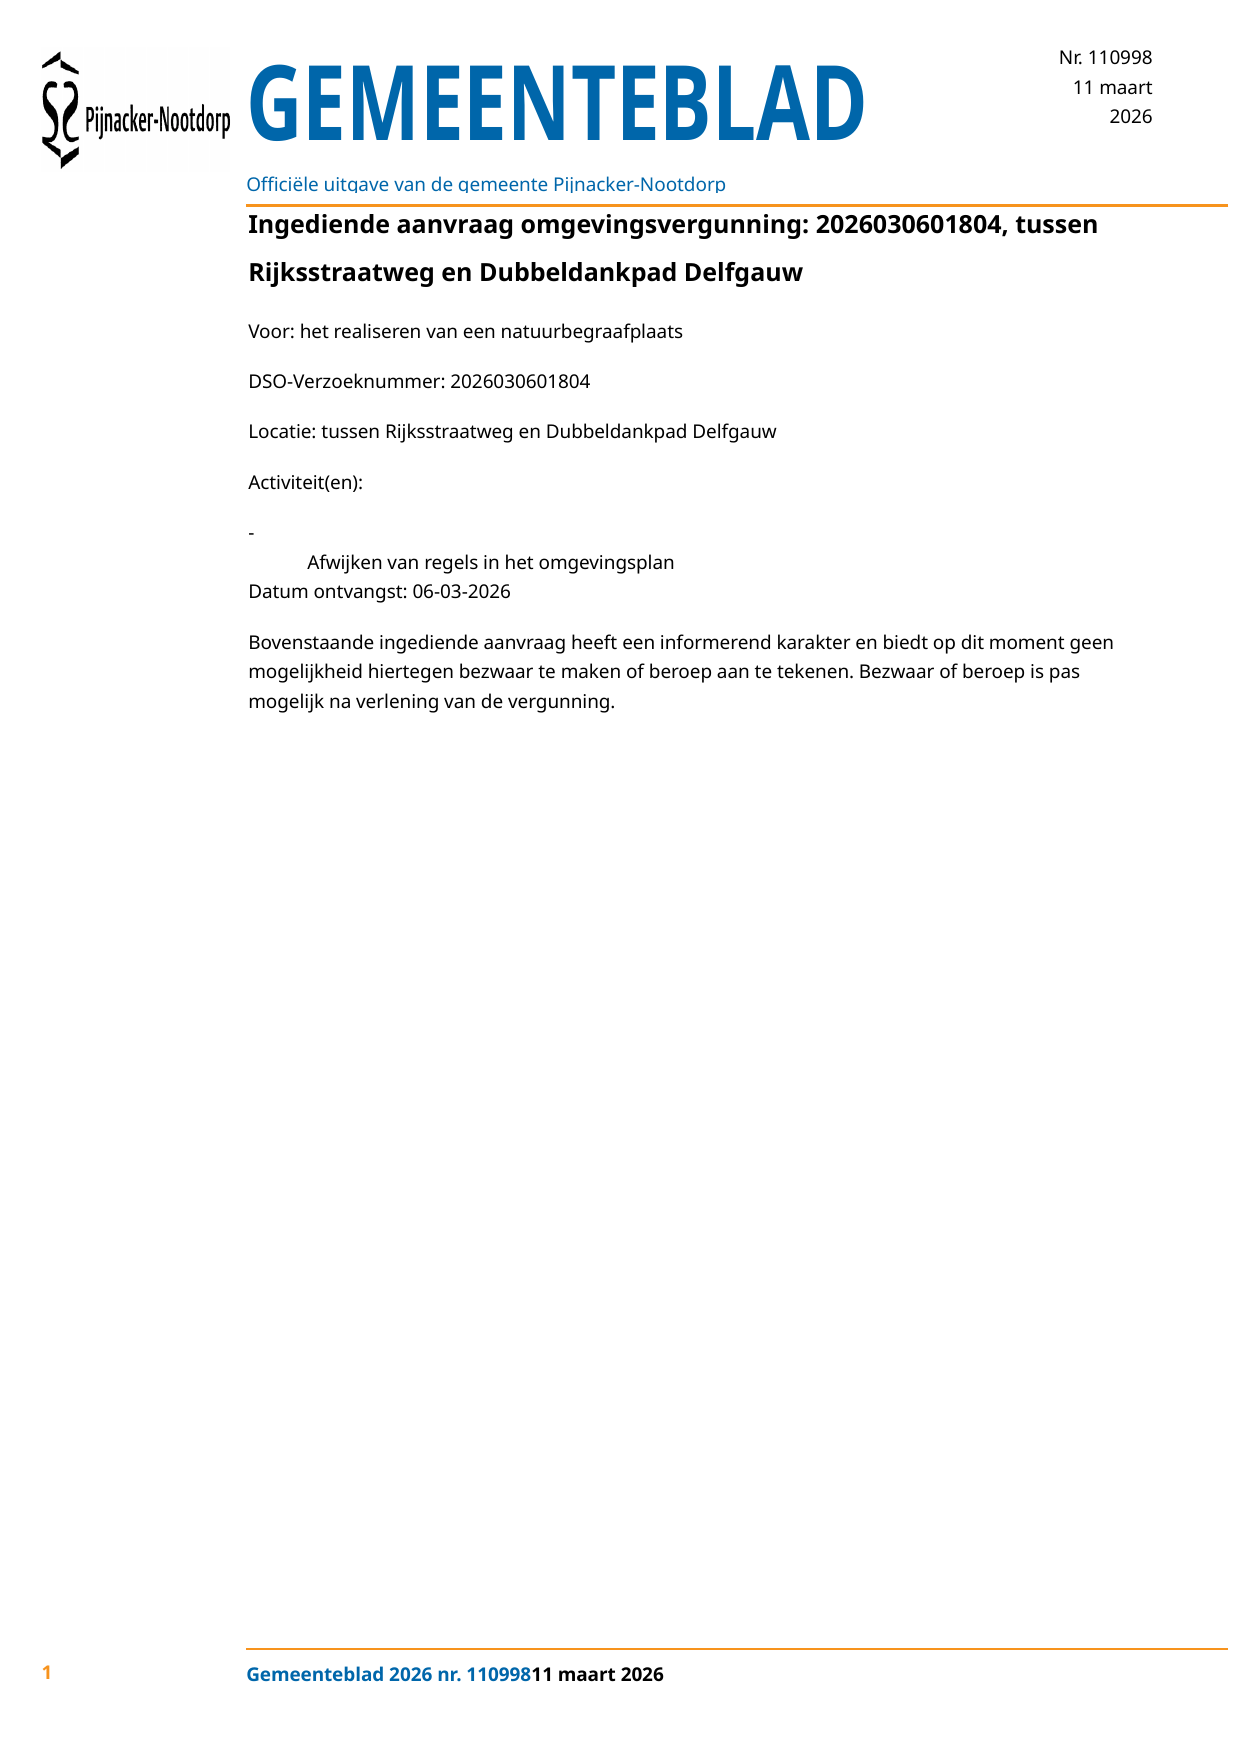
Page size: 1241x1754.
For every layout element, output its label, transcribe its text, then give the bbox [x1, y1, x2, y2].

picture [41, 47, 231, 172]
text Locatie: tussen Rijksstraatweg en Dubbeldankpad Delfgauw [248, 419, 1152, 444]
text Datum ontvangst: 06-03-2026 [248, 579, 1152, 604]
text Ingediende aanvraag omgevingsvergunning: 2026030601804, tussen Rijksstraatweg en Dubbeldankpad Delfgauw [248, 207, 1152, 288]
text Activiteit(en): [248, 469, 1152, 495]
text Bovenstaande ingediende aanvraag heeft een informerend karakter en biedt op dit moment geen mogelijkheid hiertegen bezwaar te maken of beroep aan te tekenen. Bezwaar of beroep is pas mogelijk na verlening van de vergunning. [248, 629, 1152, 714]
text DSO-Verzoeknummer: 2026030601804 [248, 368, 1152, 394]
text Voor: het realiseren van een natuurbegraafplaats [248, 318, 1152, 344]
list Afwijken van regels in het omgevingsplan [248, 549, 1152, 575]
